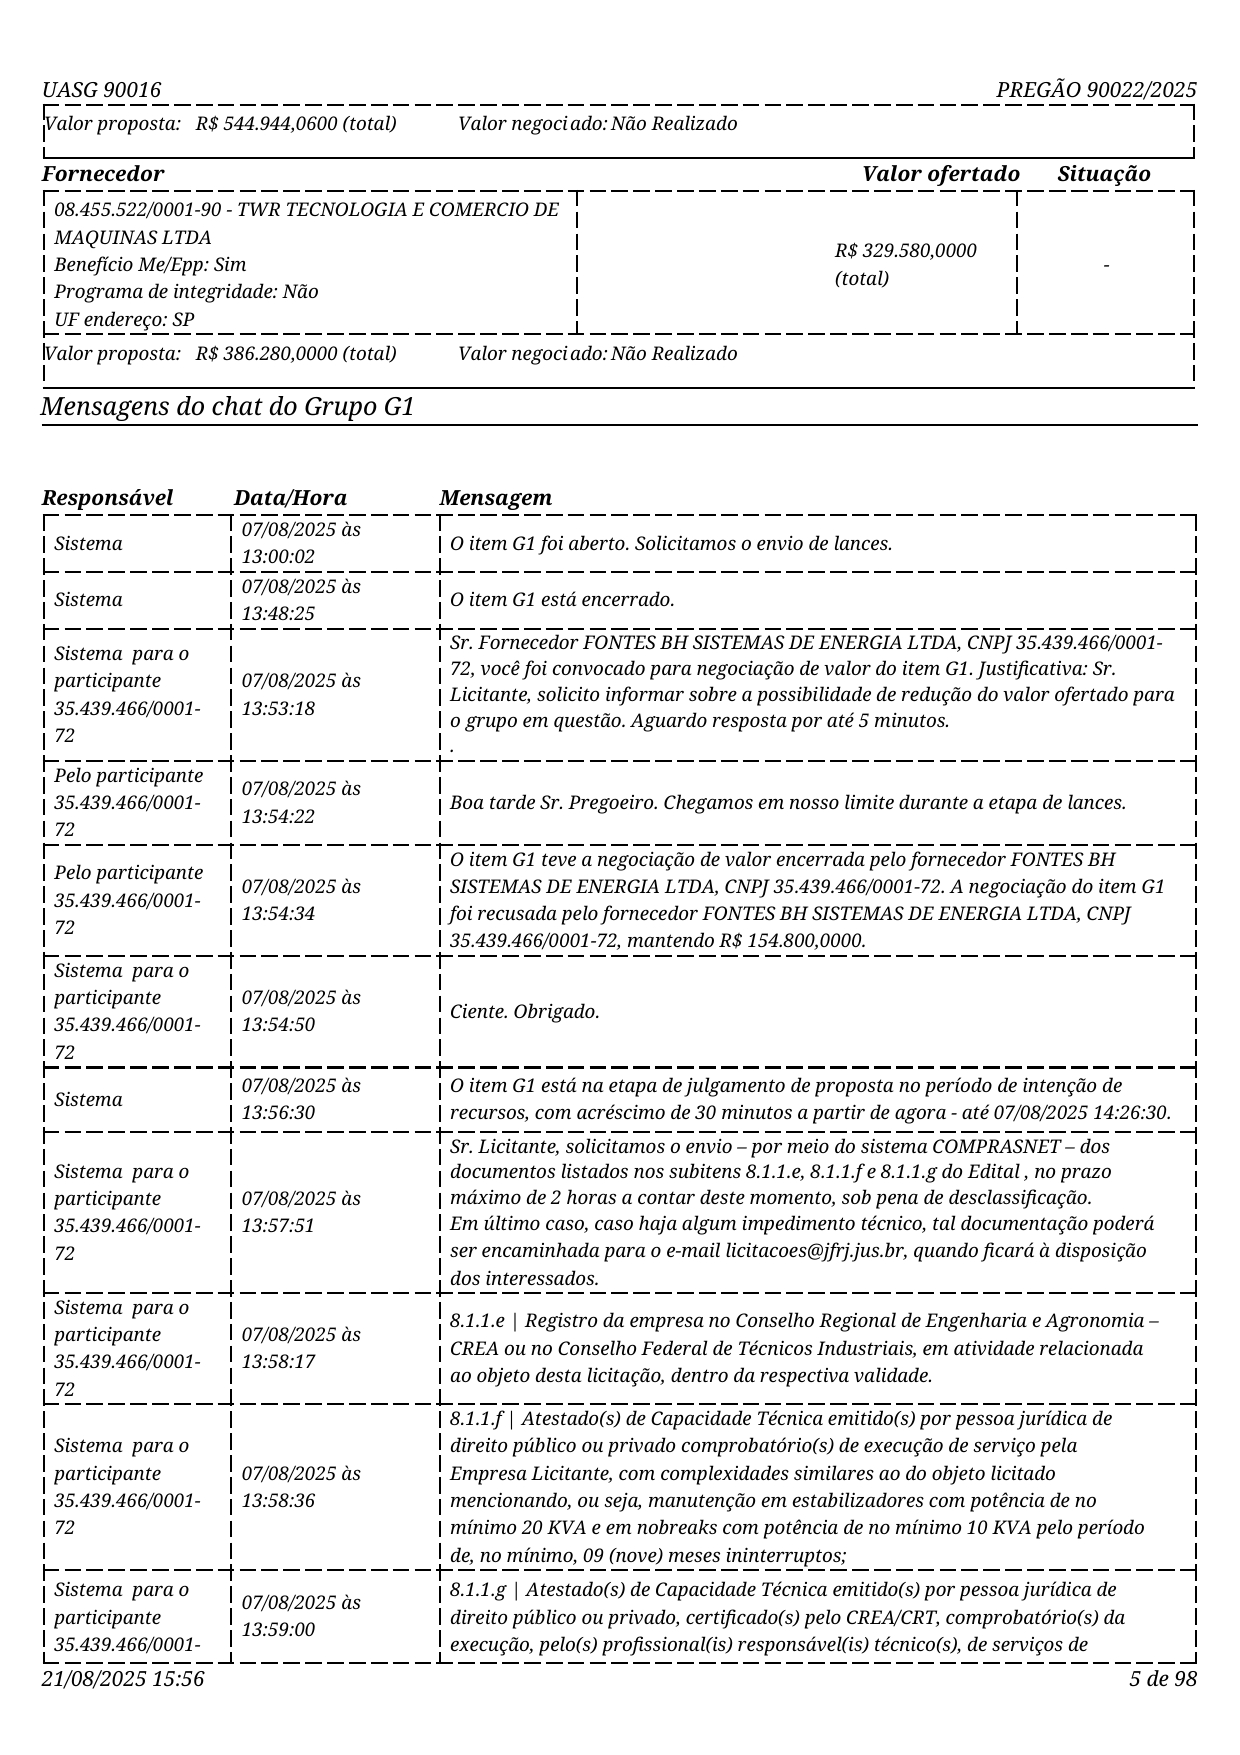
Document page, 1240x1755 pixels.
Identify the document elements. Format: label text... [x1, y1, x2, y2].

table_cell ado: Não Realizado [577, 333, 835, 387]
table_cell Boa tarde Sr. Pregoeiro. Chegamos em nosso limite durante a etapa de lances. [440, 760, 1196, 844]
table_cell Pelo participante 35.439.466/0001-72 [44, 844, 231, 955]
table_cell Sr. Licitante, solicitamos o envio – por meio do sistema COMPRASNET – dos documentos listados nos subitens 8.1.1.e, 8.1.1.f e 8.1.1.g do Edital , no prazo máximo de 2 horas a contar deste momento, sob pena de desclassificação. Em último caso, caso haja algum impedimento técnico, tal documentação poderá ser encaminhada para o e-mail licitacoes@jfrj.jus.br, quando ficará à disposição dos interessados. [440, 1131, 1196, 1292]
table_cell Sistema [44, 571, 231, 628]
table_cell [1017, 333, 1194, 387]
table_cell Ciente. Obrigado. [440, 955, 1196, 1066]
table_cell 07/08/2025 às 13:54:50 [231, 955, 439, 1066]
text Mensagens do chat do Grupo G1 [40, 389, 1200, 423]
table_cell 07/08/2025 às 13:48:25 [231, 571, 439, 628]
table_cell Sistema para o participante 35.439.466/0001- [44, 1569, 231, 1662]
table_cell Sistema para o participante 35.439.466/0001-72 [44, 1131, 231, 1292]
table_cell Sistema para o participante 35.439.466/0001-72 [44, 1292, 231, 1403]
table_header [577, 190, 835, 333]
table_header - [1017, 190, 1194, 333]
table_cell 07/08/2025 às 13:53:18 [231, 628, 439, 760]
table_cell 07/08/2025 às 13:54:22 [231, 760, 439, 844]
table_cell Sistema para o participante 35.439.466/0001-72 [44, 628, 231, 760]
table_header 07/08/2025 às 13:00:02 [231, 514, 439, 571]
table_header Sistema [44, 514, 231, 571]
table_cell [835, 104, 1017, 157]
table_cell Pelo participante 35.439.466/0001-72 [44, 760, 231, 844]
table_cell 8.1.1.g | Atestado(s) de Capacidade Técnica emitido(s) por pessoa jurídica de direito público ou privado, certificado(s) pelo CREA/CRT, comprobatório(s) da execução, pelo(s) profissional(is) responsável(is) técnico(s), de serviços de [440, 1569, 1196, 1662]
table_cell Sistema para o participante 35.439.466/0001-72 [44, 955, 231, 1066]
table_cell 07/08/2025 às 13:56:30 [231, 1066, 439, 1131]
table_cell O item G1 está encerrado. [440, 571, 1196, 628]
table_cell O item G1 teve a negociação de valor encerrada pelo fornecedor FONTES BH SISTEMAS DE ENERGIA LTDA, CNPJ 35.439.466/0001-72. A negociação do item G1 foi recusada pelo fornecedor FONTES BH SISTEMAS DE ENERGIA LTDA, CNPJ 35.439.466/0001-72, mantendo R$ 154.800,0000. [440, 844, 1196, 955]
table_cell ado: Não Realizado [577, 104, 835, 157]
text Fornecedor Valor ofertado Situação [42, 159, 1200, 187]
table_cell Valor proposta: R$ 544.944,0600 (total) Valor negoci [44, 104, 577, 157]
table_cell Sr. Fornecedor FONTES BH SISTEMAS DE ENERGIA LTDA, CNPJ 35.439.466/0001-72, você foi convocado para negociação de valor do item G1. Justificativa: Sr. Licitante, solicito informar sobre a possibilidade de redução do valor ofertado para o grupo em questão. Aguardo resposta por até 5 minutos. . [440, 628, 1196, 760]
table_cell [1017, 104, 1194, 157]
table_cell O item G1 está na etapa de julgamento de proposta no período de intenção de recursos, com acréscimo de 30 minutos a partir de agora - até 07/08/2025 14:26:30. [440, 1066, 1196, 1131]
table_cell [835, 333, 1017, 387]
table_cell 8.1.1.e | Registro da empresa no Conselho Regional de Engenharia e Agronomia – CREA ou no Conselho Federal de Técnicos Industriais, em atividade relacionada ao objeto desta licitação, dentro da respectiva validade. [440, 1292, 1196, 1403]
table_cell 07/08/2025 às 13:58:36 [231, 1403, 439, 1569]
table_cell 07/08/2025 às 13:57:51 [231, 1131, 439, 1292]
table_cell Valor proposta: R$ 386.280,0000 (total) Valor negoci [44, 333, 577, 387]
table_cell Sistema para o participante 35.439.466/0001-72 [44, 1403, 231, 1569]
text Responsável Data/Hora Mensagem [42, 483, 1200, 512]
table_header 08.455.522/0001-90 - TWR TECNOLOGIA E COMERCIO DE MAQUINAS LTDA Benefício Me/Epp: Sim Programa de integridade: Não UF endereço: SP [44, 190, 577, 333]
table_cell Sistema [44, 1066, 231, 1131]
table_cell 07/08/2025 às 13:58:17 [231, 1292, 439, 1403]
table_header R$ 329.580,0000 (total) [835, 190, 1017, 333]
table_cell 8.1.1.f | Atestado(s) de Capacidade Técnica emitido(s) por pessoa jurídica de direito público ou privado comprobatório(s) de execução de serviço pela Empresa Licitante, com complexidades similares ao do objeto licitado mencionando, ou seja, manutenção em estabilizadores com potência de no mínimo 20 KVA e em nobreaks com potência de no mínimo 10 KVA pelo período de, no mínimo, 09 (nove) meses ininterruptos; [440, 1403, 1196, 1569]
table_header O item G1 foi aberto. Solicitamos o envio de lances. [440, 514, 1196, 571]
table_cell 07/08/2025 às 13:59:00 [231, 1569, 439, 1662]
table_cell 07/08/2025 às 13:54:34 [231, 844, 439, 955]
